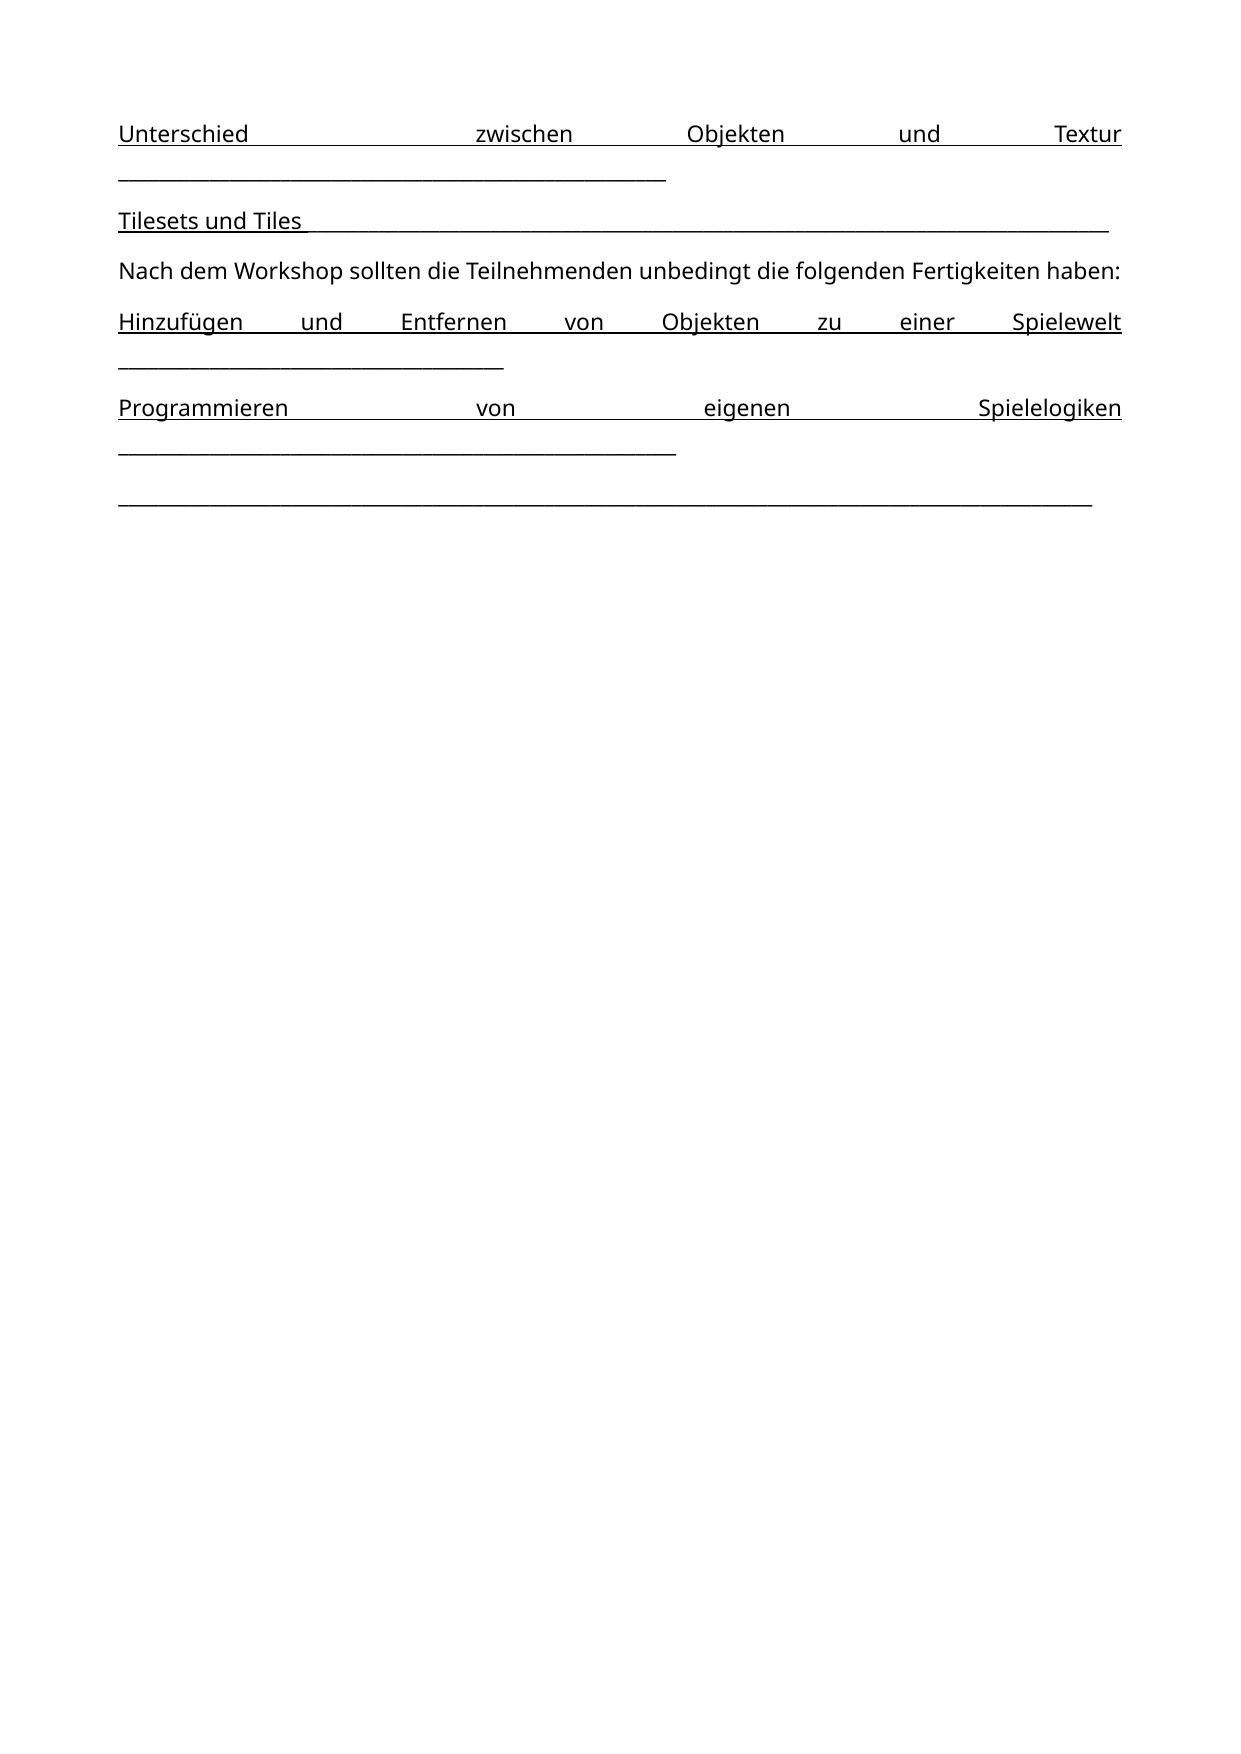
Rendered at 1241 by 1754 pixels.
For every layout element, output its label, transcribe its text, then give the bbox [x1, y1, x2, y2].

text Hinzufügen und Entfernen von Objekten zu einer Spielewelt [118, 306, 1122, 332]
text Nach dem Workshop sollten die Teilnehmenden unbedingt die folgenden Fertigkeiten haben: [118, 255, 1122, 286]
text Tilesets und Tiles _______________________________________________________________________________ [118, 204, 1122, 236]
text ________________________________________________________________________________________________ [118, 478, 1122, 510]
text Programmieren von eigenen Spielelogiken [118, 392, 1122, 419]
text Unterschied zwischen Objekten und Textur [118, 118, 1122, 145]
text ______________________________________ [118, 334, 1122, 373]
text _______________________________________________________ [118, 420, 1122, 459]
text ______________________________________________________ [118, 146, 1122, 185]
